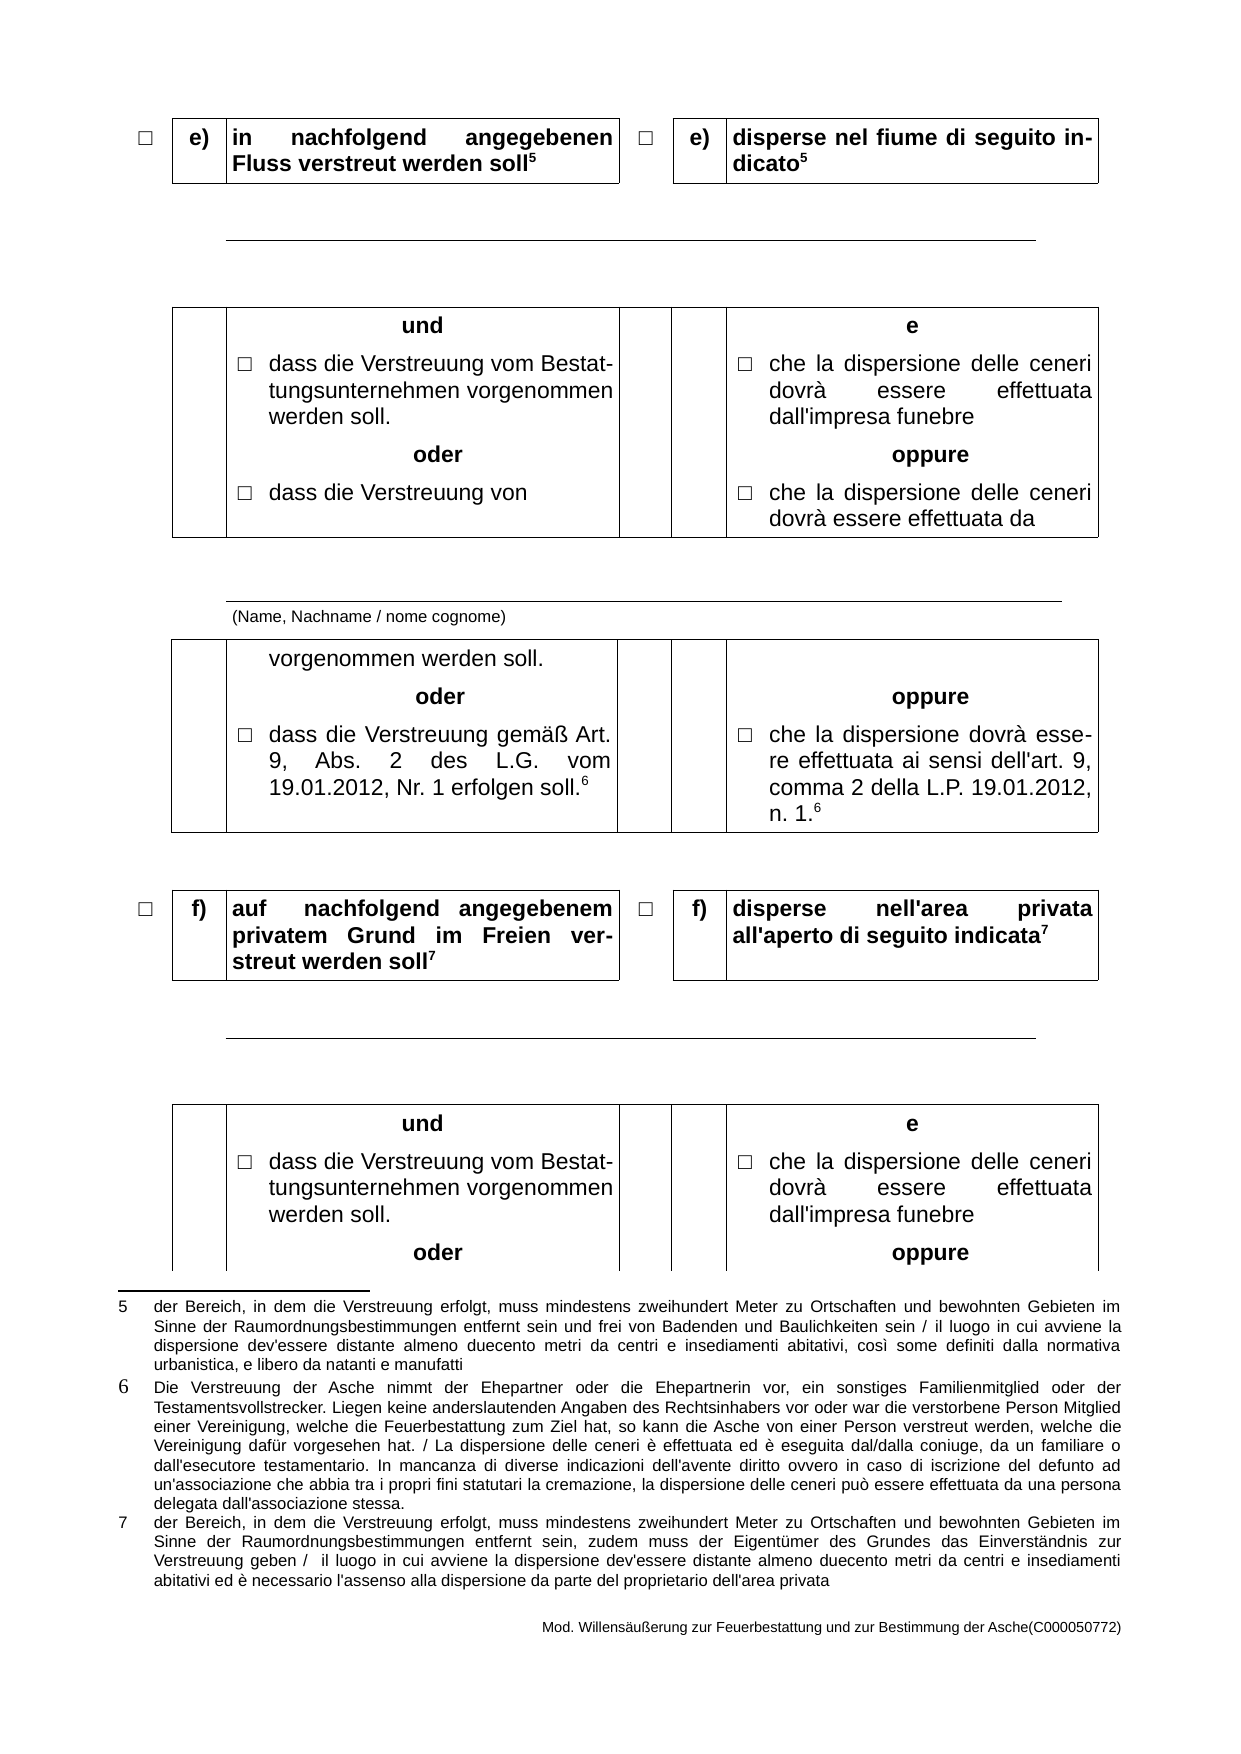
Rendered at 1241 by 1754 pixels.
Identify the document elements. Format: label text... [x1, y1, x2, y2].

table_header e [727, 308, 1098, 344]
table_header [118, 240, 226, 278]
table_header [620, 1105, 671, 1142]
table_cell [173, 345, 226, 435]
table_header [173, 1105, 226, 1142]
table_header □ [118, 890, 172, 980]
table_cell [618, 677, 671, 715]
table_header und [227, 308, 619, 344]
table_header [118, 307, 172, 344]
table_header [227, 640, 263, 677]
table_cell dass die Verstreuung von [263, 473, 619, 537]
table_cell □ [727, 473, 763, 537]
table_cell [227, 1233, 263, 1271]
table_header [672, 308, 726, 344]
table_header [620, 308, 671, 344]
table_header f) [674, 891, 726, 980]
table_header [226, 1039, 618, 1076]
table_cell [672, 715, 726, 832]
table_cell [172, 715, 226, 832]
table_cell che la dispersione dovrà esse­re effettuata ai sensi dell'art. 9, comma 2 della L.P. 19.01.2012, n. 1.6 [763, 715, 1098, 832]
table_header [618, 241, 671, 278]
table_cell [727, 435, 763, 473]
table_header disperse nel fiume di seguito in­dicato5 [727, 119, 1098, 182]
table_header [1036, 1038, 1098, 1076]
table_header [158, 564, 199, 601]
table_cell (Name, Nachname / nome cognome) [226, 602, 570, 639]
table_header [172, 640, 226, 677]
table_cell [173, 435, 226, 473]
table_cell dass die Verstreuung vom Bestat­tungsunternehmen vorgenommen werden soll. [263, 1142, 619, 1233]
table_cell [173, 1142, 226, 1233]
table_cell [158, 601, 199, 639]
table_header und [227, 1105, 619, 1142]
table_cell [118, 1233, 172, 1271]
table_cell [118, 1142, 172, 1233]
table_header vorgenommen werden soll. [263, 640, 617, 677]
table_header in nachfolgend angegebenen Fluss verstreut werden soll [227, 119, 619, 182]
table_cell □ [727, 715, 763, 832]
table_header [173, 308, 226, 344]
table_header e [727, 1105, 1098, 1142]
table_cell [199, 601, 226, 639]
table_header [618, 640, 671, 677]
table_cell [620, 1142, 671, 1233]
table_cell dass die Verstreuung gemäß Art. 9, Abs. 2 des L.G. vom 19.01.2012, Nr. 1 erfolgen soll. [263, 715, 617, 832]
table_cell [620, 435, 671, 473]
table_cell [620, 1233, 671, 1271]
table_header [727, 640, 763, 677]
table_cell [118, 715, 171, 832]
table_cell [672, 1142, 726, 1233]
table_header e) [173, 119, 226, 182]
table_header [671, 241, 1036, 278]
table_cell oder [263, 677, 617, 715]
table_header [570, 564, 1062, 601]
table_cell dass die Verstreuung vom Bestat­tungsunternehmen vorgenommen werden soll. [263, 345, 619, 435]
table_header □ [620, 118, 673, 182]
table_cell [620, 345, 671, 435]
table_cell [118, 435, 172, 473]
table_cell [618, 715, 671, 832]
table_cell [727, 1233, 763, 1271]
table_header [1036, 240, 1098, 278]
table_header e) [674, 119, 726, 182]
table_header [672, 1105, 726, 1142]
table_cell □ [727, 1142, 763, 1233]
table_cell oppure [763, 435, 1098, 473]
table_header [763, 640, 1098, 677]
table_cell [672, 1233, 726, 1271]
table_cell □ [227, 1142, 263, 1233]
table_header □ [620, 890, 673, 980]
table_cell [227, 435, 263, 473]
table_cell □ [227, 715, 263, 832]
table_header [618, 1039, 671, 1076]
table_cell oppure [763, 1233, 1098, 1271]
table_cell [1062, 601, 1098, 639]
table_header auf nachfolgend angegebenem privatem Grund im Freien ver­streut werden soll [227, 891, 619, 980]
table_cell [173, 473, 226, 537]
table_cell [118, 601, 158, 639]
table_cell [620, 473, 671, 537]
table_cell □ [227, 345, 263, 435]
table_cell □ [727, 345, 763, 435]
table_cell [118, 345, 172, 435]
table_header [118, 1104, 172, 1142]
table_cell che la dispersione delle ceneri dovrà essere effettuata dall'impresa funebre [763, 1142, 1098, 1233]
table_header [672, 640, 726, 677]
table_header [226, 564, 570, 601]
table_cell [172, 677, 226, 715]
table_header [118, 1038, 226, 1076]
table_header □ [118, 118, 172, 182]
table_cell [227, 677, 263, 715]
table_cell [173, 1233, 226, 1271]
table_cell oppure [763, 677, 1098, 715]
table_cell [727, 677, 763, 715]
table_cell □ [227, 473, 263, 537]
table_header [118, 564, 158, 601]
table_header [671, 1039, 1036, 1076]
table_cell [118, 677, 171, 715]
table_header [118, 639, 171, 677]
table_cell [672, 345, 726, 435]
table_header [1062, 564, 1098, 601]
table_cell [570, 602, 1062, 639]
table_cell che la dispersione delle ceneri dovrà essere effettuata da [763, 473, 1098, 537]
table_cell oder [263, 1233, 619, 1271]
table_cell [672, 435, 726, 473]
table_header f) [173, 891, 226, 980]
table_cell oder [263, 435, 619, 473]
table_header [199, 564, 226, 601]
table_header disperse nell'area privata all'aperto di seguito indicata7 [727, 891, 1098, 980]
table_cell [672, 473, 726, 537]
table_header [226, 241, 618, 278]
table_cell [672, 677, 726, 715]
table_cell [118, 473, 172, 537]
table_cell che la dispersione delle ceneri dovrà essere effettuata dall'impresa funebre [763, 345, 1098, 435]
